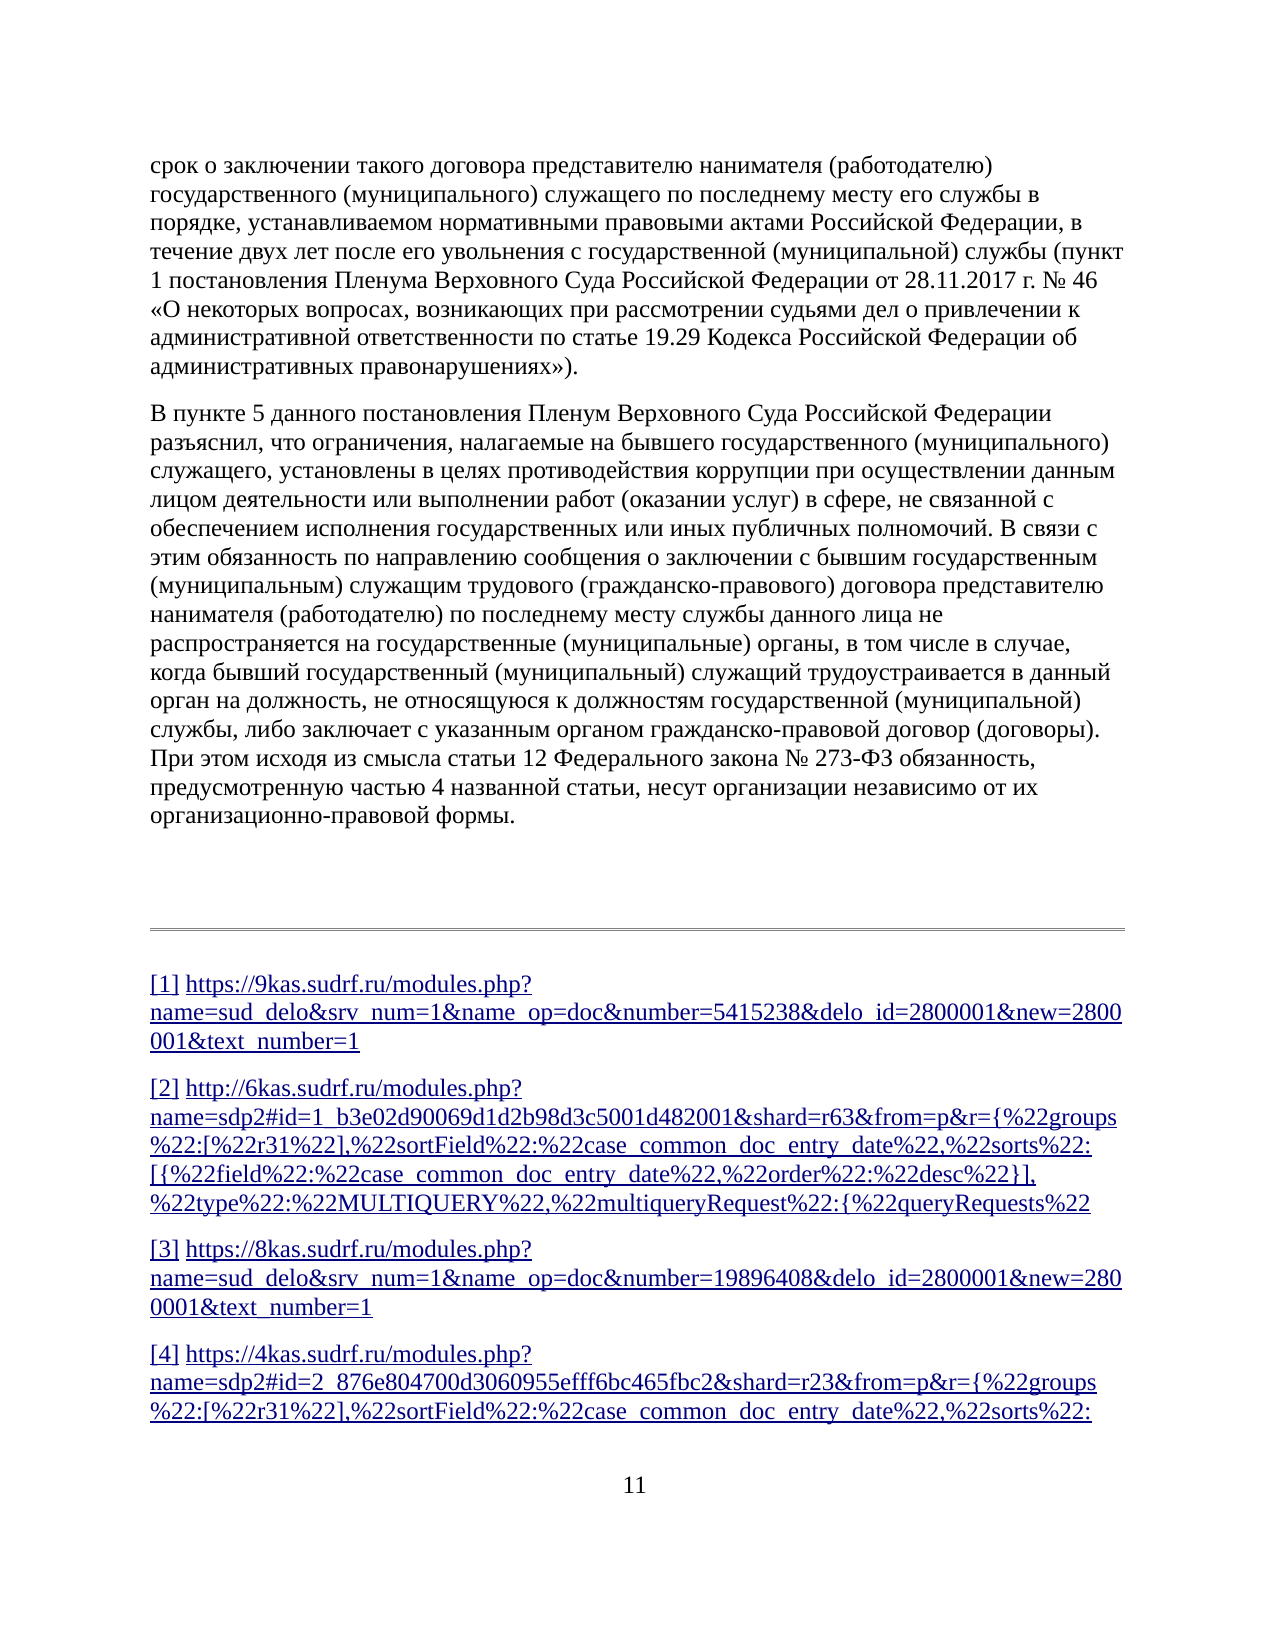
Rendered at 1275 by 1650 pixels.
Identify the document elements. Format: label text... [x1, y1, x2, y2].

text [4] https://4kas.sudrf.ru/modules.php?name=sdp2#id=2_876e804700d3060955efff6bc465fbc2&shard=r23&from=p&r={%22groups%22:[%22r31%22],%22sortField%22:%22case_common_doc_entry_date%22,%22sorts%22: [150, 1339, 1125, 1425]
text срок о заключении такого договора представителю нанимателя (работодателю) государственного (муниципального) служащего по последнему месту его службы в порядке, устанавливаемом нормативными правовыми актами Российской Федерации, в течение двух лет после его увольнения с государственной (муниципальной) службы (пункт 1 постановления Пленума Верховного Суда Российской Федерации от 28.11.2017 г. № 46 «О некоторых вопросах, возникающих при рассмотрении судьями дел о привлечении к административной ответственности по статье 19.29 Кодекса Российской Федерации об административных правонарушениях»). [150, 150, 1125, 380]
text [1] https://9kas.sudrf.ru/modules.php?name=sud_delo&srv_num=1&name_op=doc&number=5415238&delo_id=2800001&new=2800001&text_number=1 [150, 969, 1125, 1055]
text [2] http://6kas.sudrf.ru/modules.php?name=sdp2#id=1_b3e02d90069d1d2b98d3c5001d482001&shard=r63&from=p&r={%22groups%22:[%22r31%22],%22sortField%22:%22case_common_doc_entry_date%22,%22sorts%22:[{%22field%22:%22case_common_doc_entry_date%22,%22order%22:%22desc%22}],%22type%22:%22MULTIQUERY%22,%22multiqueryRequest%22:{%22queryRequests%22 [150, 1073, 1125, 1217]
text [3] https://8kas.sudrf.ru/modules.php?name=sud_delo&srv_num=1&name_op=doc&number=19896408&delo_id=2800001&new=2800001&text_number=1 [150, 1234, 1125, 1321]
text В пункте 5 данного постановления Пленум Верховного Суда Российской Федерации разъяснил, что ограничения, налагаемые на бывшего государственного (муниципального) служащего, установлены в целях противодействия коррупции при осуществлении данным лицом деятельности или выполнении работ (оказании услуг) в сфере, не связанной с обеспечением исполнения государственных или иных публичных полномочий. В связи с этим обязанность по направлению сообщения о заключении с бывшим государственным (муниципальным) служащим трудового (гражданско-правового) договора представителю нанимателя (работодателю) по последнему месту службы данного лица не распространяется на государственные (муниципальные) органы, в том числе в случае, когда бывший государственный (муниципальный) служащий трудоустраивается в данный орган на должность, не относящуюся к должностям государственной (муниципальной) службы, либо заключает с указанным органом гражданско-правовой договор (договоры). При этом исходя из смысла статьи 12 Федерального закона № 273-ФЗ обязанность, предусмотренную частью 4 названной статьи, несут организации независимо от их организационно-правовой формы. [150, 398, 1125, 829]
